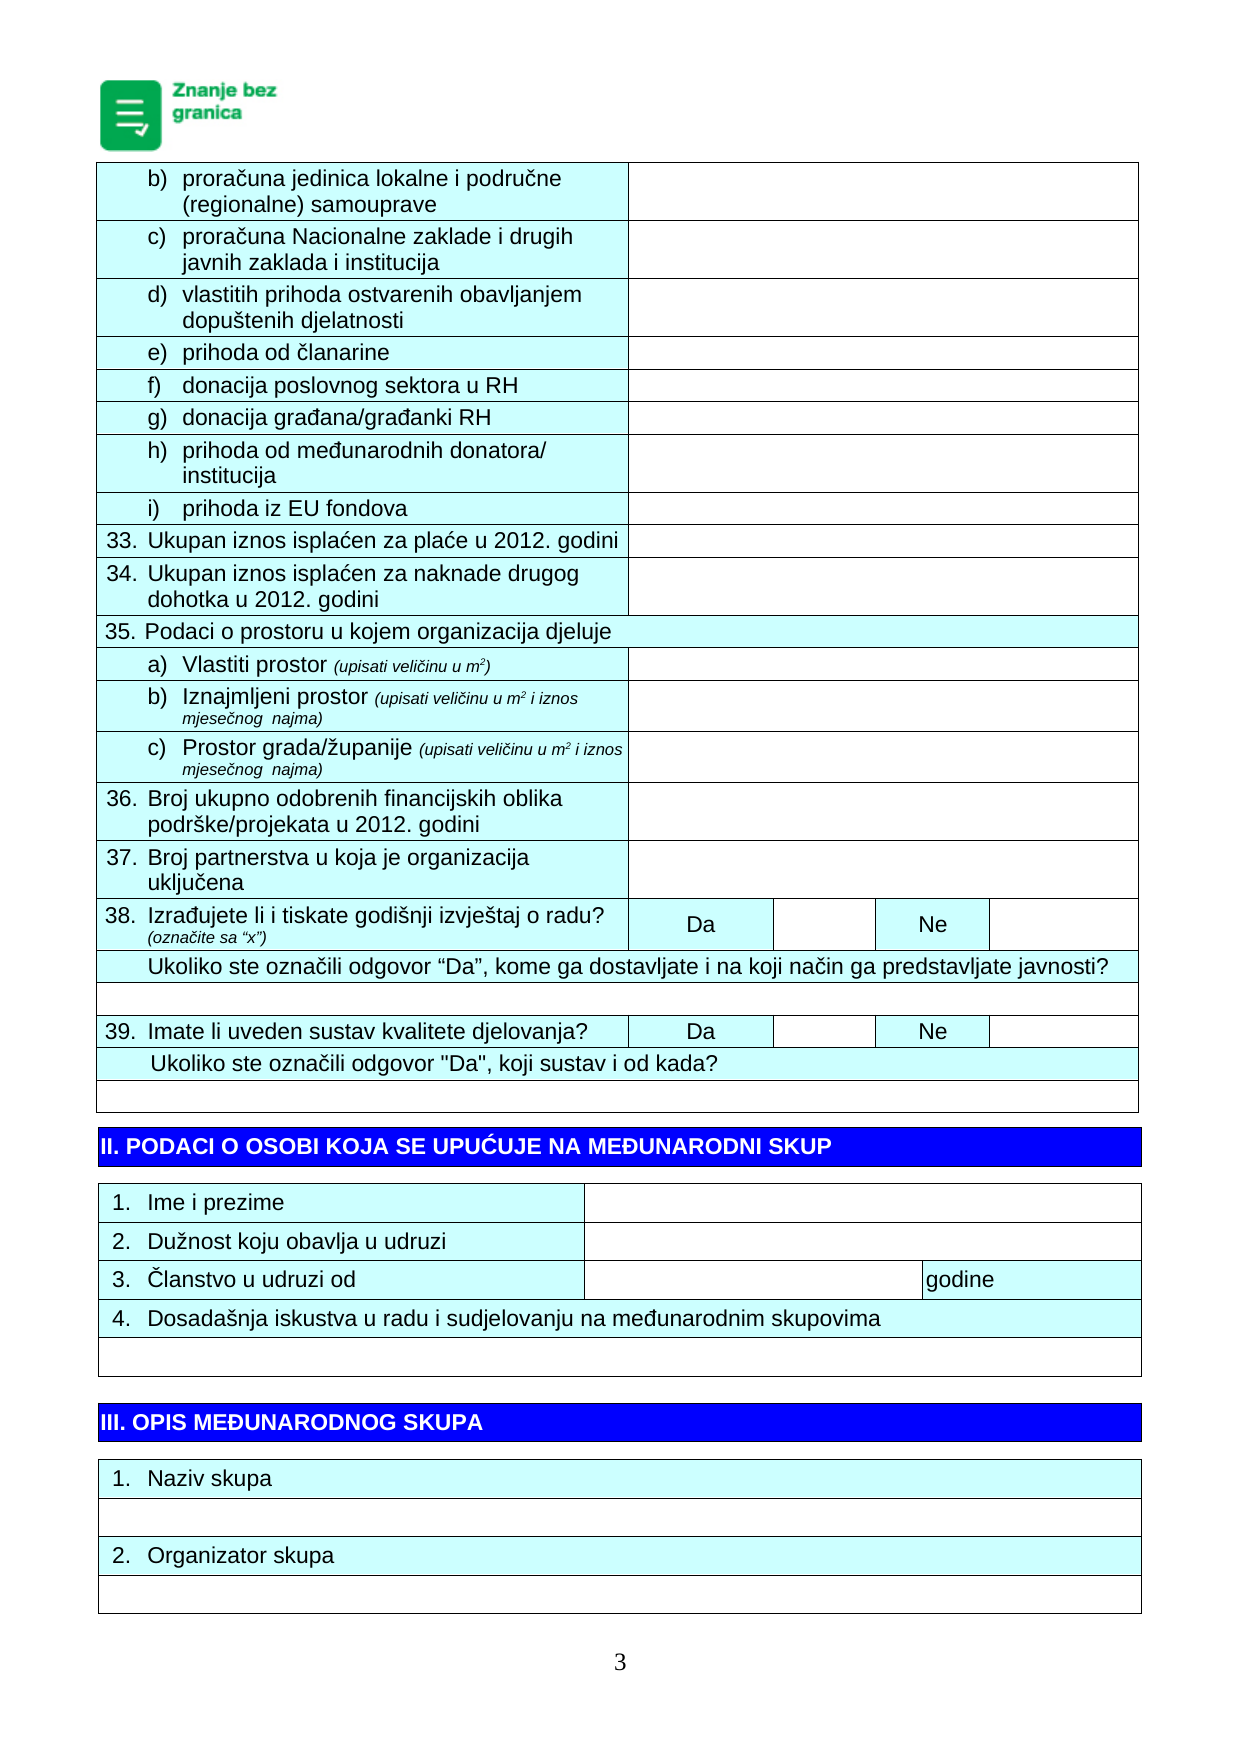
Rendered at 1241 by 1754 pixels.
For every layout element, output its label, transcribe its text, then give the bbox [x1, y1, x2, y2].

table_cell [97, 402, 144, 433]
table_cell [97, 337, 144, 368]
table_cell [99, 1499, 1141, 1536]
table_cell 1. [99, 1460, 144, 1497]
table_cell [774, 899, 875, 949]
table_cell Podaci o prostoru u kojem organizacija djeluje [144, 616, 1138, 647]
table_cell Naziv skupa [144, 1460, 1141, 1497]
table_cell [585, 1261, 922, 1299]
table_cell h) [144, 435, 179, 492]
table_cell [97, 163, 144, 220]
table_cell Broj partnerstva u koja je organizacija uključena [144, 841, 628, 898]
table_cell Ukoliko ste označili odgovor “Da”, kome ga dostavljate i na koji način ga predstavljate javnosti? [144, 951, 1138, 982]
table_cell [97, 1081, 1138, 1112]
table_cell Ukupan iznos isplaćen za plaće u 2012. godini [144, 525, 628, 557]
table_cell Ne [876, 1016, 989, 1047]
table_cell III. OPIS MEĐUNARODNOG SKUPA [99, 1404, 1141, 1441]
table_cell b) [144, 163, 179, 220]
table_cell [97, 435, 144, 492]
table_cell [99, 1576, 1141, 1613]
table_cell [629, 163, 1138, 220]
table_cell 39. [97, 1016, 144, 1047]
table_cell 34. [97, 558, 144, 615]
table_cell [629, 279, 1138, 336]
table_cell [629, 525, 1138, 557]
table_cell proračuna Nacionalne zaklade i drugih javnih zaklada i institucija [179, 221, 628, 278]
table_cell [629, 648, 1138, 680]
table_cell [990, 1016, 1138, 1047]
table_cell Vlastiti prostor (upisati veličinu u m2) [179, 648, 628, 680]
table_cell [629, 493, 1138, 524]
table_cell b) [144, 681, 179, 731]
table_cell 2. [99, 1537, 144, 1574]
table_cell e) [144, 337, 179, 368]
picture [99, 79, 353, 152]
table_cell Prostor grada/županije (upisati veličinu u m2 i iznos mjesečnog najma) [179, 732, 628, 782]
table_cell [774, 1016, 875, 1047]
table_cell [585, 1223, 1141, 1260]
table_cell [629, 435, 1138, 492]
table_cell 36. [97, 783, 144, 840]
table_cell [629, 732, 1138, 782]
table_cell c) [144, 732, 179, 782]
table_cell [97, 732, 144, 782]
table_cell Organizator skupa [144, 1537, 1141, 1574]
table_header II. PODACI O OSOBI KOJA SE UPUĆUJE NA MEĐUNARODNI SKUP [99, 1128, 1141, 1166]
table_cell Ime i prezime [144, 1184, 584, 1222]
table_cell donacija građana/građanki RH [179, 402, 628, 433]
table_cell 37. [97, 841, 144, 898]
table_cell Iznajmljeni prostor (upisati veličinu u m2 i iznos mjesečnog najma) [179, 681, 628, 731]
table_cell [990, 899, 1138, 949]
table_cell prihoda iz EU fondova [179, 493, 628, 524]
table_cell Dužnost koju obavlja u udruzi [144, 1223, 584, 1260]
table_cell c) [144, 221, 179, 278]
table_cell 2. [99, 1223, 144, 1260]
table_cell Da [629, 1016, 773, 1047]
table_cell g) [144, 402, 179, 433]
table_cell proračuna jedinica lokalne i područne (regionalne) samouprave [179, 163, 628, 220]
table_cell donacija poslovnog sektora u RH [179, 370, 628, 401]
table_cell a) [144, 648, 179, 680]
table_cell [629, 370, 1138, 401]
table_cell godine [923, 1261, 1141, 1299]
table_cell prihoda od međunarodnih donatora/ institucija [179, 435, 628, 492]
table_cell i) [144, 493, 179, 524]
table_cell [629, 221, 1138, 278]
table_cell [97, 279, 144, 336]
table_cell [629, 681, 1138, 731]
table_cell Članstvo u udruzi od [144, 1261, 584, 1299]
table_cell [97, 221, 144, 278]
table_cell [99, 1442, 1141, 1459]
table_cell [629, 841, 1138, 898]
table_cell [99, 1338, 1141, 1376]
table_cell prihoda od članarine [179, 337, 628, 368]
table_cell 35. [97, 616, 144, 647]
table_cell [629, 402, 1138, 433]
table_cell [629, 337, 1138, 368]
table_cell vlastitih prihoda ostvarenih obavljanjem dopuštenih djelatnosti [179, 279, 628, 336]
table_cell [99, 1167, 1141, 1183]
table_cell f) [144, 370, 179, 401]
table_cell [629, 558, 1138, 615]
table_cell [97, 983, 1138, 1014]
table_cell Broj ukupno odobrenih financijskih oblika podrške/projekata u 2012. godini [144, 783, 628, 840]
table_cell Ukupan iznos isplaćen za naknade drugog dohotka u 2012. godini [144, 558, 628, 615]
table_cell [97, 951, 144, 982]
table_cell [585, 1184, 1141, 1222]
table_cell 38. [97, 899, 144, 949]
table_cell Imate li uveden sustav kvalitete djelovanja? [144, 1016, 628, 1047]
table_cell [629, 783, 1138, 840]
table_cell [99, 1377, 1141, 1403]
table_cell [97, 681, 144, 731]
table_cell d) [144, 279, 179, 336]
table_cell Ne [876, 899, 989, 949]
table_cell 4. [99, 1300, 144, 1337]
table_cell 33. [97, 525, 144, 557]
table_cell Da [629, 899, 773, 949]
table_cell [97, 493, 144, 524]
table_cell [97, 648, 144, 680]
table_cell 3. [99, 1261, 144, 1299]
table_cell Izrađujete li i tiskate godišnji izvještaj o radu? (označite sa “x”) [144, 899, 628, 949]
table_cell Ukoliko ste označili odgovor "Da", koji sustav i od kada? [97, 1048, 1138, 1079]
table_cell Dosadašnja iskustva u radu i sudjelovanju na međunarodnim skupovima [144, 1300, 1141, 1337]
table_cell 1. [99, 1184, 144, 1222]
table_cell [97, 370, 144, 401]
